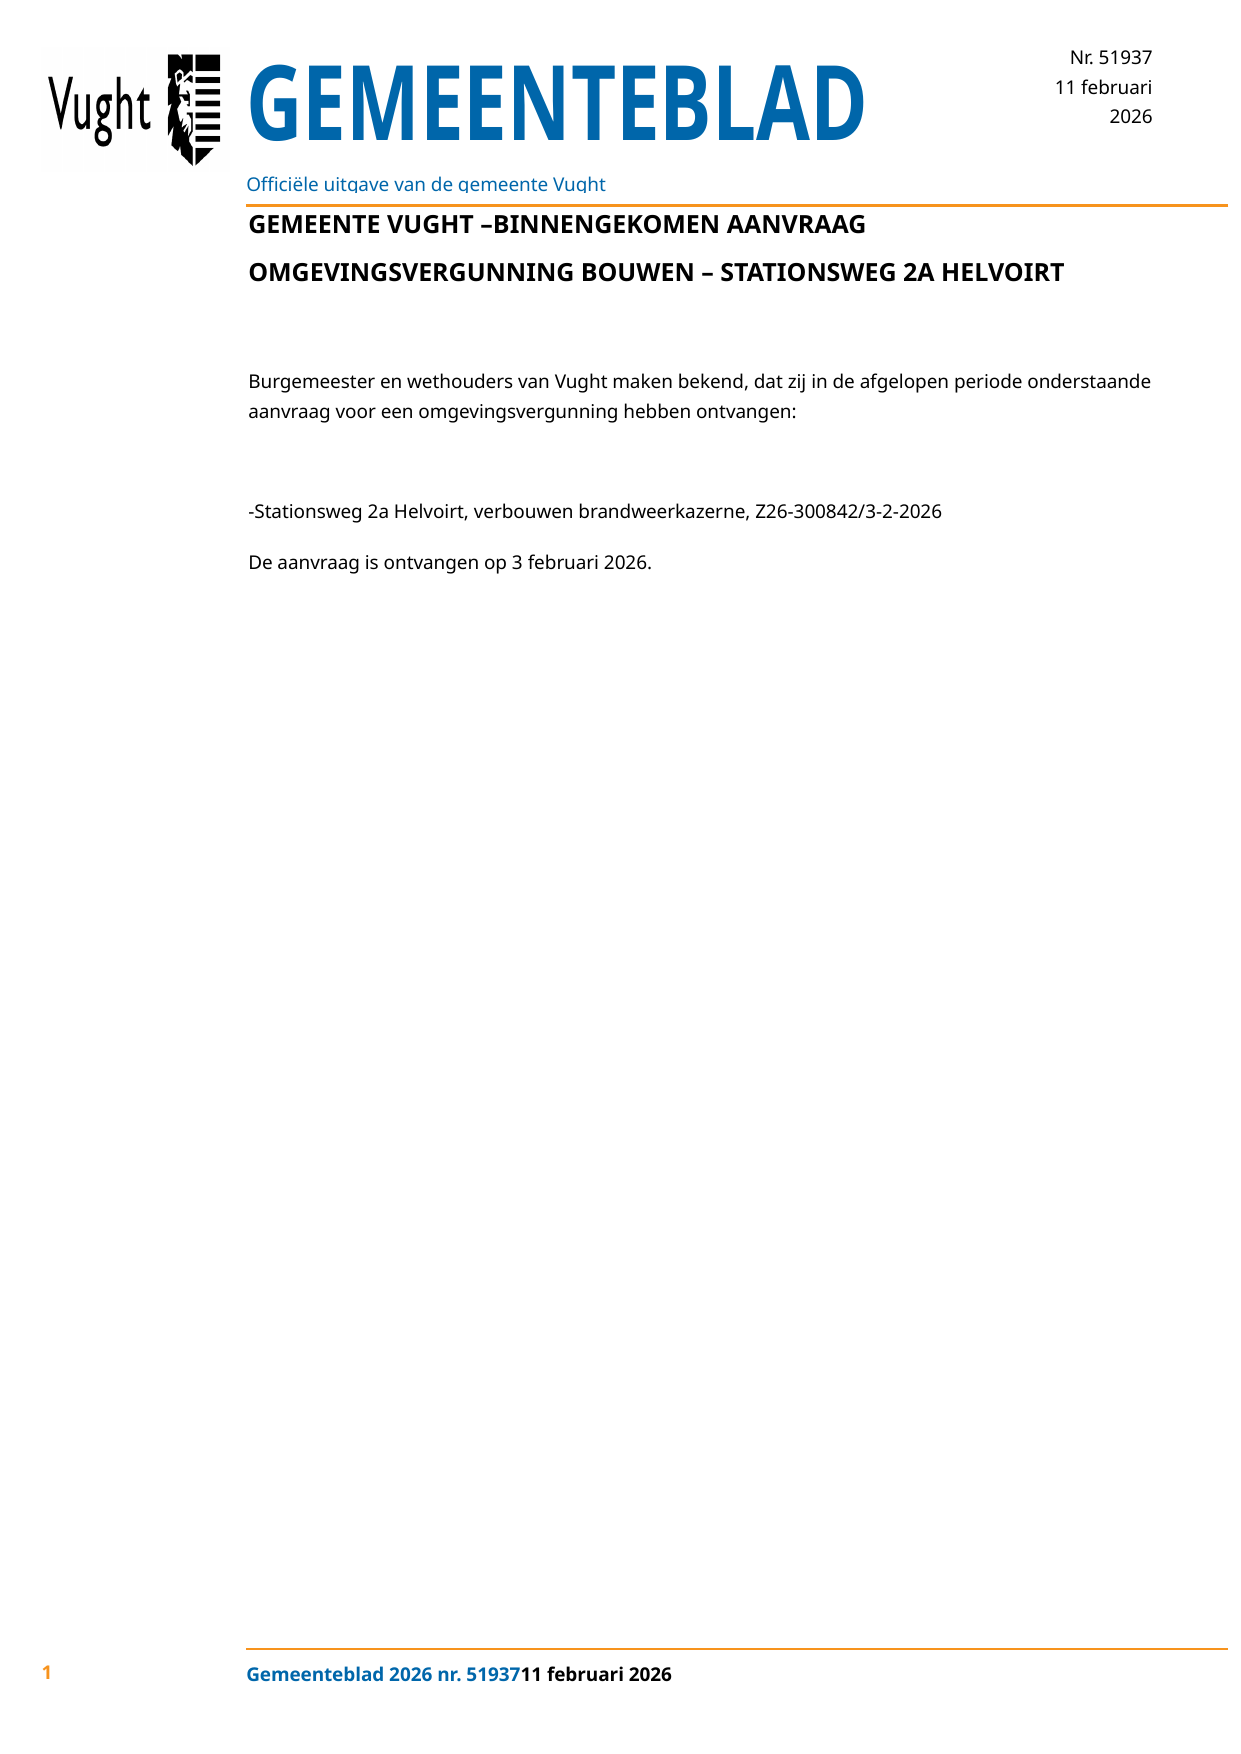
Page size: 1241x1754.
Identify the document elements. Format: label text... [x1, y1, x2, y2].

text De aanvraag is ontvangen op 3 februari 2026. [248, 549, 1152, 575]
text Burgemeester en wethouders van Vught maken bekend, dat zij in de afgelopen periode onderstaande aanvraag voor een omgevingsvergunning hebben ontvangen: [248, 368, 1152, 424]
text -Stationsweg 2a Helvoirt, verbouwen brandweerkazerne, Z26-300842/3-2-2026 [248, 499, 1152, 524]
text GEMEENTE VUGHT –BINNENGEKOMEN AANVRAAG OMGEVINGSVERGUNNING BOUWEN – STATIONSWEG 2A HELVOIRT [248, 207, 1152, 288]
picture [41, 47, 231, 172]
